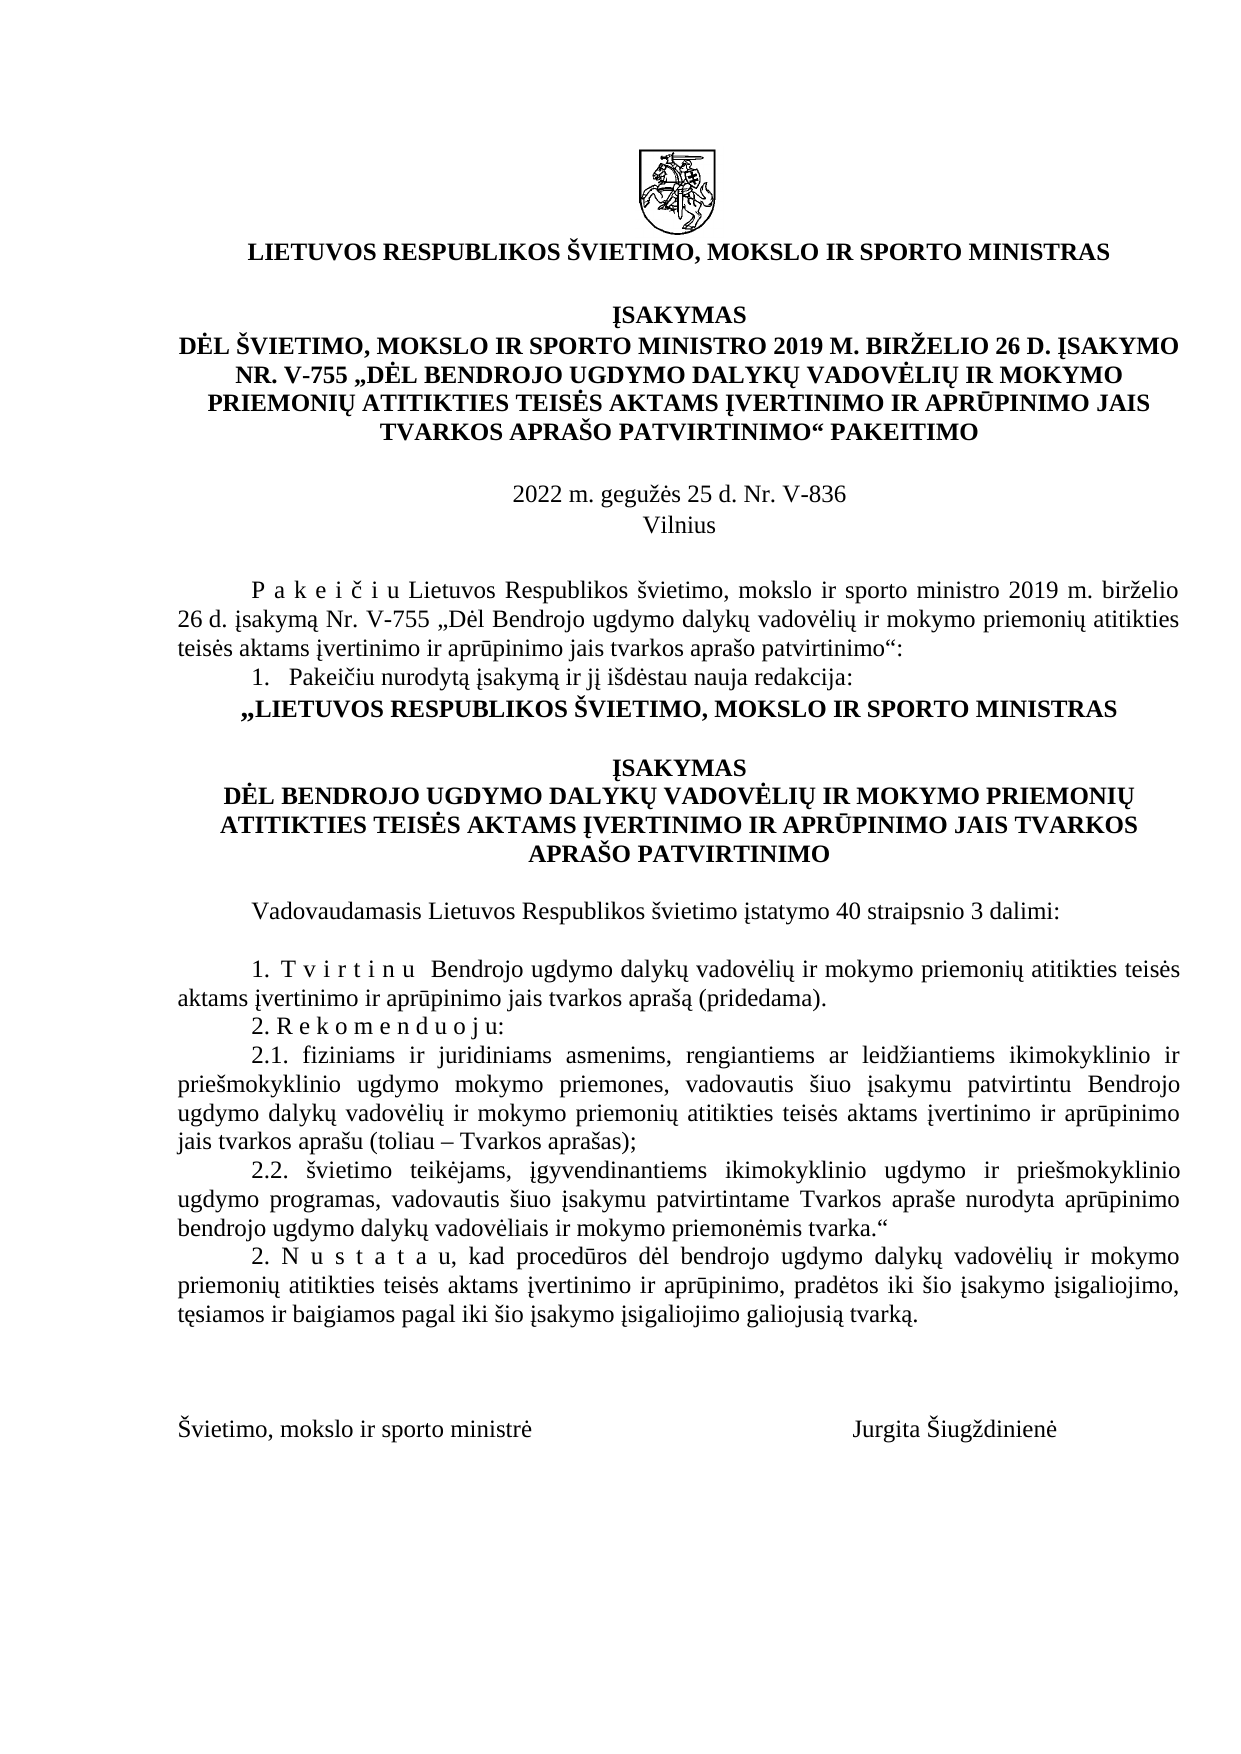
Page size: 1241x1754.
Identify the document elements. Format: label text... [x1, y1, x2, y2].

text DĖL BENDROJO UGDYMO DALYKŲ VADOVĖLIŲ IR MOKYMO PRIEMONIŲ ATITIKTIES TEISĖS AKTAMS ĮVERTINIMO IR APRŪPINIMO JAIS TVARKOS APRAŠO PATVIRTINIMO [177, 781, 1181, 868]
text P a k e i č i u Lietuvos Respublikos švietimo, mokslo ir sporto ministro 2019 m. birželio 26 d. įsakymą Nr. V-755 „Dėl Bendrojo ugdymo dalykų vadovėlių ir mokymo priemonių atitikties teisės aktams įvertinimo ir aprūpinimo jais tvarkos aprašo patvirtinimo“: [177, 575, 1181, 662]
text LIETUVOS RESPUBLIKOS ŠVIETIMO, MOKSLO IR SPORTO MINISTRAS [177, 237, 1181, 266]
text „LIETUVOS RESPUBLIKOS ŠVIETIMO, MOKSLO IR SPORTO MINISTRAS [177, 690, 1181, 724]
text 2. N u s t a t a u, kad procedūros dėl bendrojo ugdymo dalykų vadovėlių ir mokymo priemonių atitikties teisės aktams įvertinimo ir aprūpinimo, pradėtos iki šio įsakymo įsigaliojimo, tęsiamos ir baigiamos pagal iki šio įsakymo įsigaliojimo galiojusią tvarką. [177, 1241, 1181, 1328]
text 1. Pakeičiu nurodytą įsakymą ir jį išdėstau nauja redakcija: [251, 662, 1181, 690]
text 2.2. švietimo teikėjams, įgyvendinantiems ikimokyklinio ugdymo ir priešmokyklinio ugdymo programas, vadovautis šiuo įsakymu patvirtintame Tvarkos apraše nurodyta aprūpinimo bendrojo ugdymo dalykų vadovėliais ir mokymo priemonėmis tvarka.“ [177, 1155, 1181, 1241]
text 1. T v i r t i n u Bendrojo ugdymo dalykų vadovėlių ir mokymo priemonių atitikties teisės aktams įvertinimo ir aprūpinimo jais tvarkos aprašą (pridedama). [177, 954, 1181, 1011]
text 2022 m. gegužės 25 d. Nr. V-836 [177, 479, 1181, 508]
text Švietimo, mokslo ir sporto ministrė Jurgita Šiugždinienė [177, 1414, 1181, 1443]
text ĮSAKYMAS [177, 753, 1181, 781]
text Vadovaudamasis Lietuvos Respublikos švietimo įstatymo 40 straipsnio 3 dalimi: [177, 896, 1181, 925]
text Vilnius [177, 511, 1181, 539]
text 2.1. fiziniams ir juridiniams asmenims, rengiantiems ar leidžiantiems ikimokyklinio ir priešmokyklinio ugdymo mokymo priemones, vadovautis šiuo įsakymu patvirtintu Bendrojo ugdymo dalykų vadovėlių ir mokymo priemonių atitikties teisės aktams įvertinimo ir aprūpinimo jais tvarkos aprašu (toliau – Tvarkos aprašas); [177, 1040, 1181, 1155]
text DĖL ŠVIETIMO, MOKSLO IR SPORTO MINISTRO 2019 M. BIRŽELIO 26 D. ĮSAKYMO NR. V-755 „DĖL BENDROJO UGDYMO DALYKŲ VADOVĖLIŲ IR MOKYMO PRIEMONIŲ ATITIKTIES TEISĖS AKTAMS ĮVERTINIMO IR APRŪPINIMO JAIS TVARKOS APRAŠO PATVIRTINIMO“ PAKEITIMO [177, 331, 1181, 446]
text 2. R e k o m e n d u o j u: [177, 1011, 1181, 1040]
text ĮSAKYMAS [177, 300, 1181, 328]
